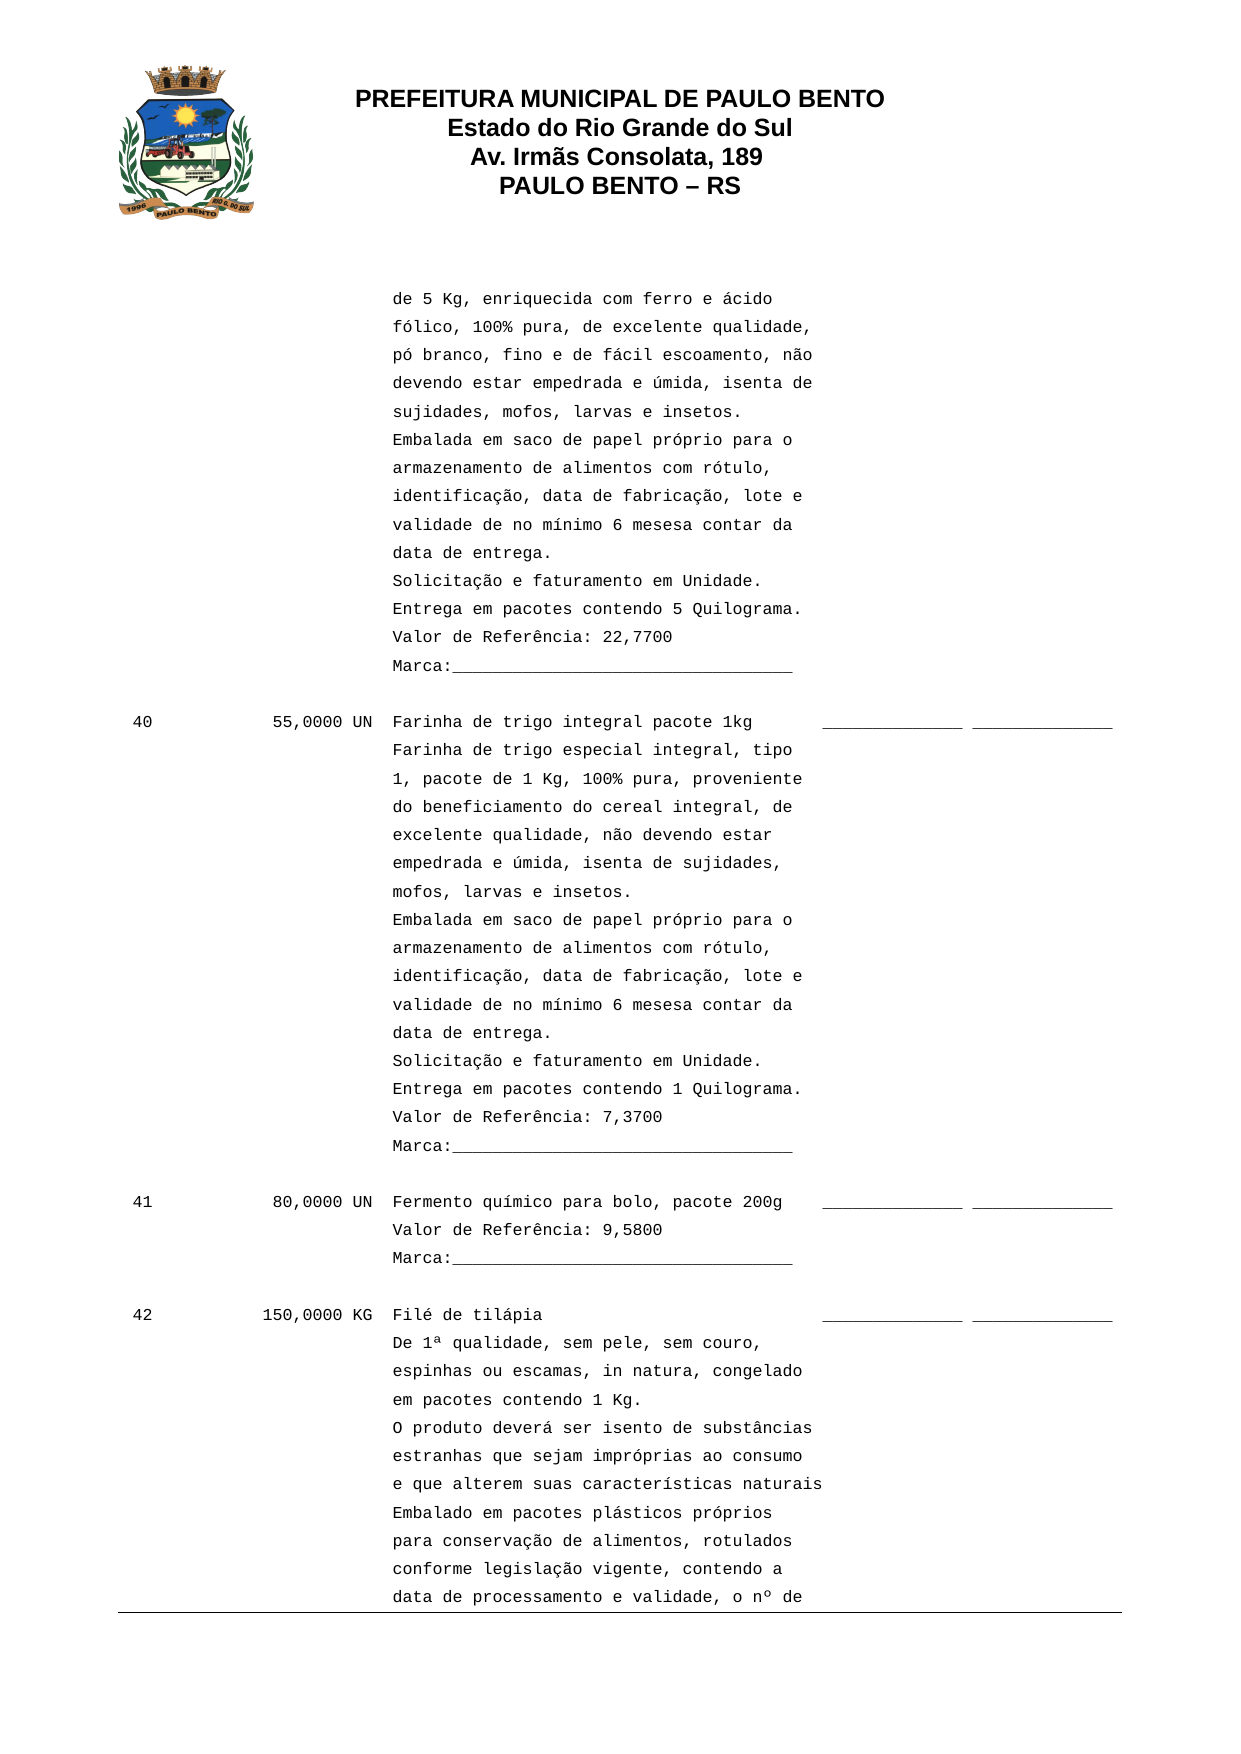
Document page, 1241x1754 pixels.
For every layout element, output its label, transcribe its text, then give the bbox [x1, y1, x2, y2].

text de 5 Kg, enriquecida com ferro e ácido fólico, 100% pura, de excelente qualidade, pó branco, fino e de fácil escoamento, não devendo estar empedrada e úmida, isenta de sujidades, mofos, larvas e insetos. Embalada em saco de papel próprio para o armazenamento de alimentos com rótulo, identificação, data de fabricação, lote e validade de no mínimo 6 mesesa contar da data de entrega. Solicitação e faturamento em Unidade. Entrega em pacotes contendo 5 Quilograma. Valor de Referência: 22,7700 Marca:__________________________________ 40 55,0000 UN Farinha de trigo integral pacote 1kg ______________ ______________ Farinha de trigo especial integral, tipo 1, pacote de 1 Kg, 100% pura, proveniente do beneficiamento do cereal integral, de excelente qualidade, não devendo estar empedrada e úmida, isenta de sujidades, mofos, larvas e insetos. Embalada em saco de papel próprio para o armazenamento de alimentos com rótulo, identificação, data de fabricação, lote e validade de no mínimo 6 mesesa contar da data de entrega. Solicitação e faturamento em Unidade. Entrega em pacotes contendo 1 Quilograma. Valor de Referência: 7,3700 Marca:__________________________________ 41 80,0000 UN Fermento químico para bolo, pacote 200g ______________ ______________ Valor de Referência: 9,5800 Marca:__________________________________ 42 150,0000 KG Filé de tilápia ______________ ______________ De 1ª qualidade, sem pele, sem couro, espinhas ou escamas, in natura, congelado em pacotes contendo 1 Kg. O produto deverá ser isento de substâncias estranhas que sejam impróprias ao consumo e que alterem suas características naturais Embalado em pacotes plásticos próprios para conservação de alimentos, rotulados conforme legislação vigente, contendo a data de processamento e validade, o nº de [118, 286, 1122, 1612]
picture [118, 65, 254, 220]
